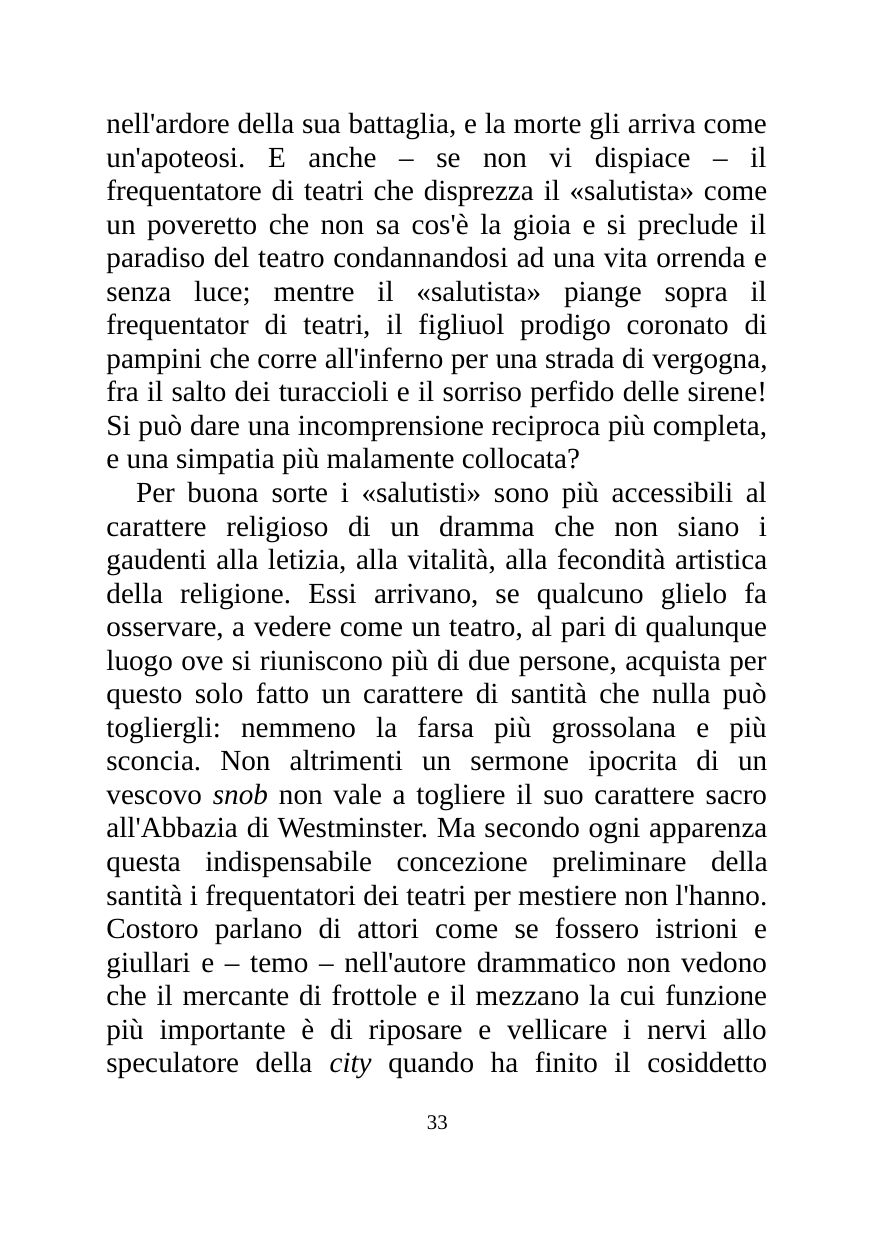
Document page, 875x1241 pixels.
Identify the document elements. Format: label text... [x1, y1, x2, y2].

text nell'ardore della sua battaglia, e la morte gli arriva come un'apoteosi. E anche – se non vi dispiace – il frequentatore di teatri che disprezza il «salutista» come un poveretto che non sa cos'è la gioia e si preclude il paradiso del teatro condannandosi ad una vita orrenda e senza luce; mentre il «salutista» piange sopra il frequentator di teatri, il figliuol prodigo coronato di pampini che corre all'inferno per una strada di vergogna, fra il salto dei turaccioli e il sorriso perfido delle sirene! Si può dare una incomprensione reciproca più completa, e una simpatia più malamente collocata? [106, 106, 768, 475]
text Per buona sorte i «salutisti» sono più accessibili al carattere religioso di un dramma che non siano i gaudenti alla letizia, alla vitalità, alla fecondità artistica della religione. Essi arrivano, se qualcuno glielo fa osservare, a vedere come un teatro, al pari di qualunque luogo ove si riuniscono più di due persone, acquista per questo solo fatto un carattere di santità che nulla può togliergli: nemmeno la farsa più grossolana e più sconcia. Non altrimenti un sermone ipocrita di un vescovo snob non vale a togliere il suo carattere sacro all'Abbazia di Westminster. Ma secondo ogni apparenza questa indispensabile concezione preliminare della santità i frequentatori dei teatri per mestiere non l'hanno. Costoro parlano di attori come se fossero istrioni e giullari e – temo – nell'autore drammatico non vedono che il mercante di frottole e il mezzano la cui funzione più importante è di riposare e vellicare i nervi allo speculatore della city quando ha finito il cosiddetto [106, 475, 768, 1079]
